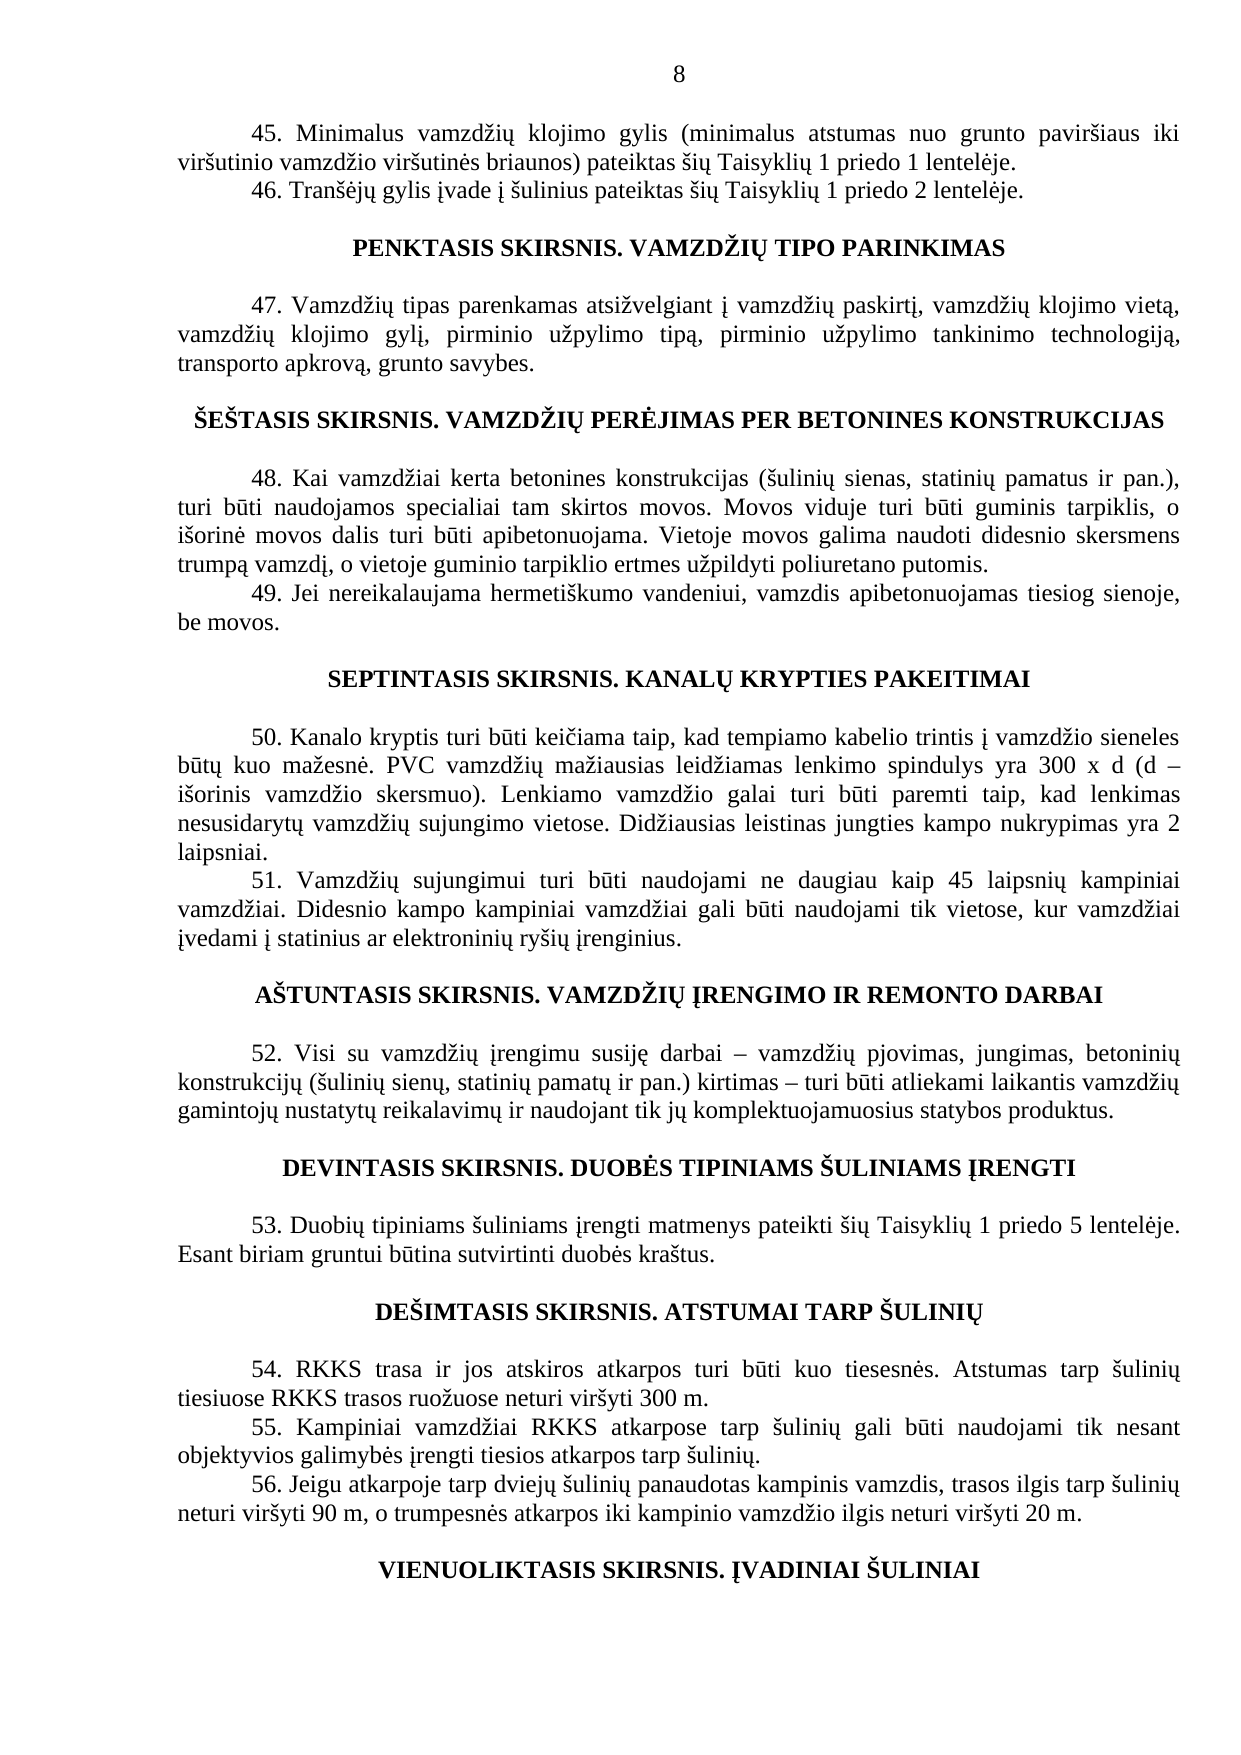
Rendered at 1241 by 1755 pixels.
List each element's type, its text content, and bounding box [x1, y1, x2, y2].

text SEPTINTASIS SKIRSNIS. KANALŲ KRYPTIES PAKEITIMAI [177, 664, 1181, 693]
text 45. Minimalus vamzdžių klojimo gylis (minimalus atstumas nuo grunto paviršiaus iki viršutinio vamzdžio viršutinės briaunos) pateiktas šių Taisyklių 1 priedo 1 lentelėje. [177, 118, 1181, 176]
text DEVINTASIS SKIRSNIS. DUOBĖS TIPINIAMS ŠULINIAMS ĮRENGTI [177, 1153, 1181, 1182]
text 52. Visi su vamzdžių įrengimu susiję darbai – vamzdžių pjovimas, jungimas, betoninių konstrukcijų (šulinių sienų, statinių pamatų ir pan.) kirtimas – turi būti atliekami laikantis vamzdžių gamintojų nustatytų reikalavimų ir naudojant tik jų komplektuojamuosius statybos produktus. [177, 1038, 1181, 1124]
text 49. Jei nereikalaujama hermetiškumo vandeniui, vamzdis apibetonuojamas tiesiog sienoje, be movos. [177, 578, 1181, 636]
text AŠTUNTASIS SKIRSNIS. VAMZDŽIŲ ĮRENGIMO IR REMONTO DARBAI [177, 981, 1181, 1009]
text 56. Jeigu atkarpoje tarp dviejų šulinių panaudotas kampinis vamzdis, trasos ilgis tarp šulinių neturi viršyti 90 m, o trumpesnės atkarpos iki kampinio vamzdžio ilgis neturi viršyti 20 m. [177, 1469, 1181, 1527]
text 55. Kampiniai vamzdžiai RKKS atkarpose tarp šulinių gali būti naudojami tik nesant objektyvios galimybės įrengti tiesios atkarpos tarp šulinių. [177, 1412, 1181, 1469]
text 46. Tranšėjų gylis įvade į šulinius pateiktas šių Taisyklių 1 priedo 2 lentelėje. [177, 176, 1181, 204]
text 50. Kanalo kryptis turi būti keičiama taip, kad tempiamo kabelio trintis į vamzdžio sieneles būtų kuo mažesnė. PVC vamzdžių mažiausias leidžiamas lenkimo spindulys yra 300 x d (d – išorinis vamzdžio skersmuo). Lenkiamo vamzdžio galai turi būti paremti taip, kad lenkimas nesusidarytų vamzdžių sujungimo vietose. Didžiausias leistinas jungties kampo nukrypimas yra 2 laipsniai. [177, 722, 1181, 866]
text 51. Vamzdžių sujungimui turi būti naudojami ne daugiau kaip 45 laipsnių kampiniai vamzdžiai. Didesnio kampo kampiniai vamzdžiai gali būti naudojami tik vietose, kur vamzdžiai įvedami į statinius ar elektroninių ryšių įrenginius. [177, 866, 1181, 952]
text DEŠIMTASIS SKIRSNIS. ATSTUMAI TARP ŠULINIŲ [177, 1297, 1181, 1326]
text VIENUOLIKTASIS SKIRSNIS. ĮVADINIAI ŠULINIAI [177, 1556, 1181, 1584]
text PENKTASIS SKIRSNIS. VAMZDŽIŲ TIPO PARINKIMAS [177, 233, 1181, 262]
text 47. Vamzdžių tipas parenkamas atsižvelgiant į vamzdžių paskirtį, vamzdžių klojimo vietą, vamzdžių klojimo gylį, pirminio užpylimo tipą, pirminio užpylimo tankinimo technologiją, transporto apkrovą, grunto savybes. [177, 291, 1181, 377]
text 48. Kai vamzdžiai kerta betonines konstrukcijas (šulinių sienas, statinių pamatus ir pan.), turi būti naudojamos specialiai tam skirtos movos. Movos viduje turi būti guminis tarpiklis, o išorinė movos dalis turi būti apibetonuojama. Vietoje movos galima naudoti didesnio skersmens trumpą vamzdį, o vietoje guminio tarpiklio ertmes užpildyti poliuretano putomis. [177, 463, 1181, 578]
text 54. RKKS trasa ir jos atskiros atkarpos turi būti kuo tiesesnės. Atstumas tarp šulinių tiesiuose RKKS trasos ruožuose neturi viršyti 300 m. [177, 1354, 1181, 1412]
text 53. Duobių tipiniams šuliniams įrengti matmenys pateikti šių Taisyklių 1 priedo 5 lentelėje. Esant biriam gruntui būtina sutvirtinti duobės kraštus. [177, 1211, 1181, 1268]
text ŠEŠTASIS SKIRSNIS. VAMZDŽIŲ PERĖJIMAS PER BETONINES KONSTRUKCIJAS [177, 406, 1181, 434]
